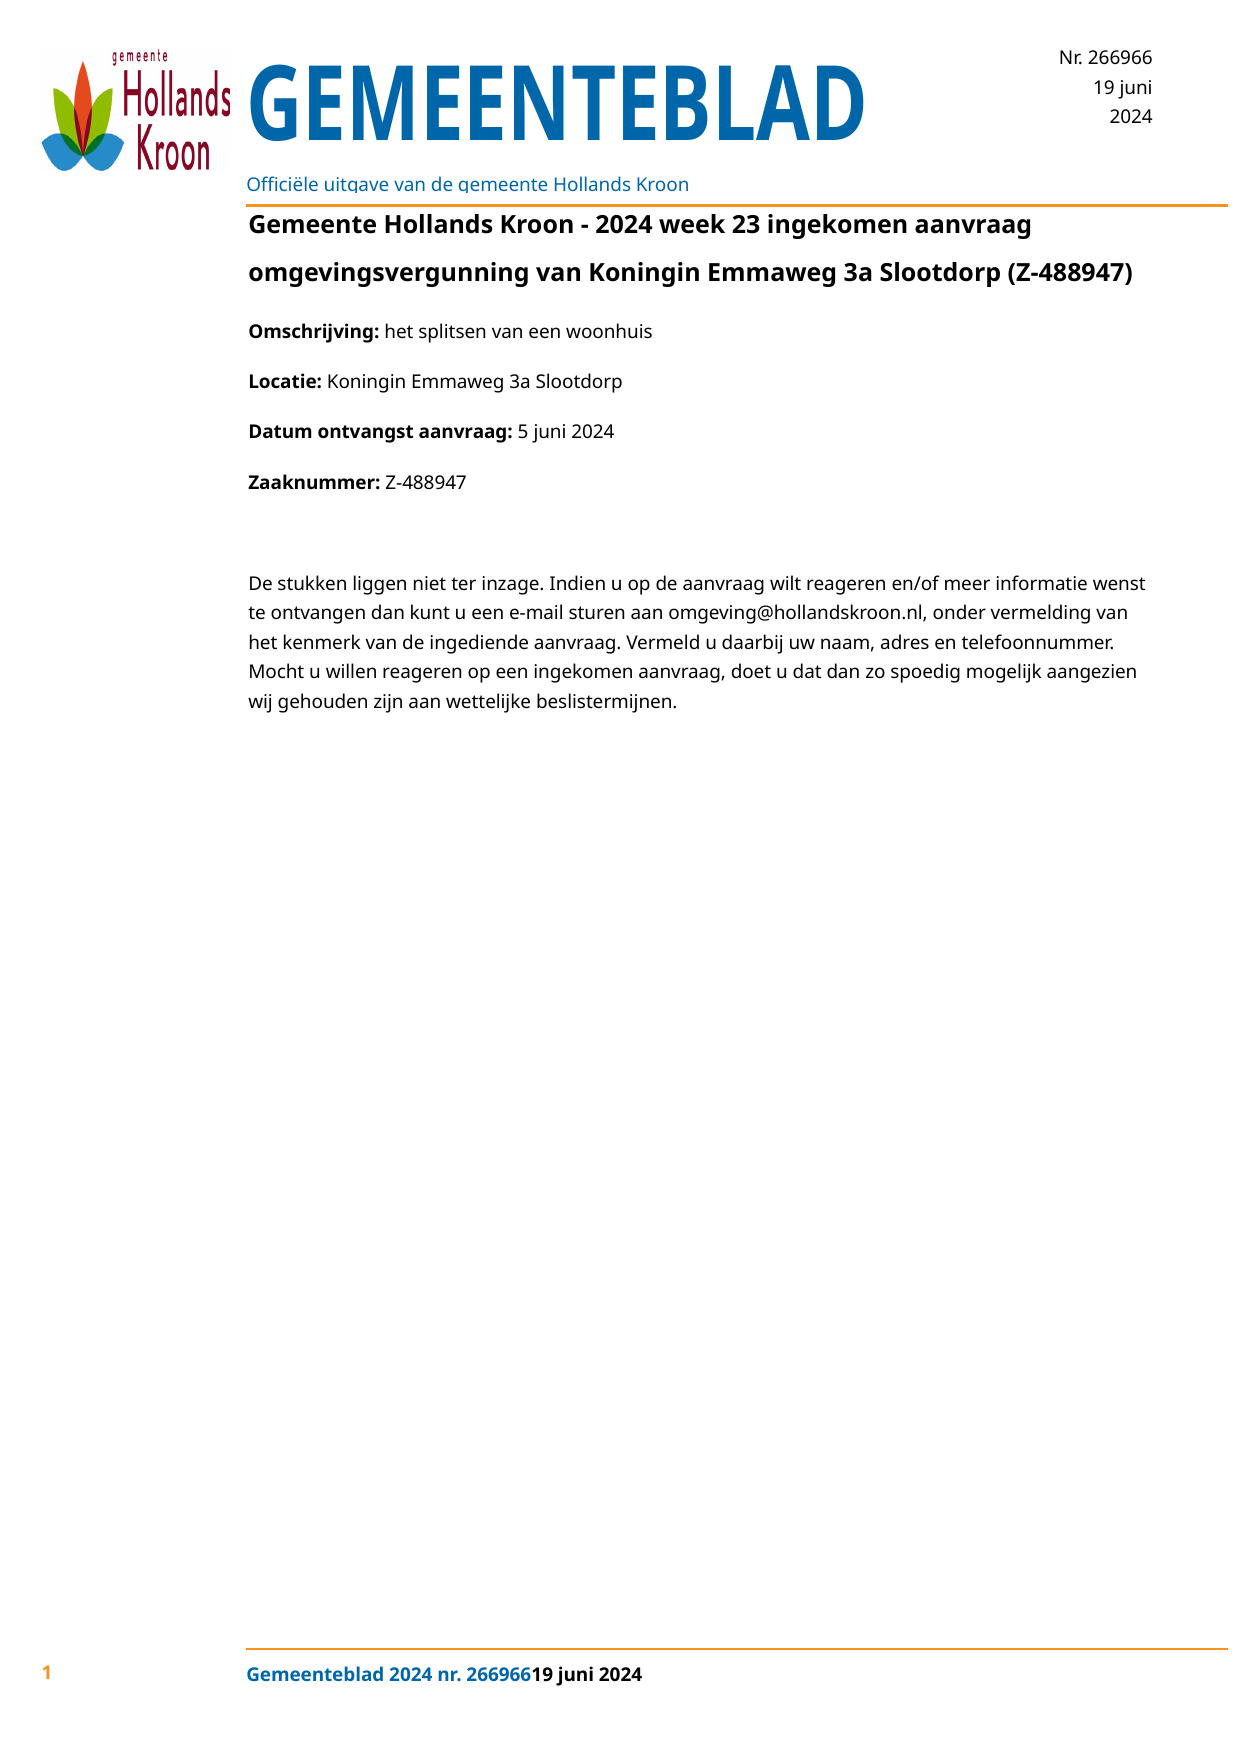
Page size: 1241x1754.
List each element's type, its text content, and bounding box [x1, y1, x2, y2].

text Omschrijving: het splitsen van een woonhuis [248, 318, 1152, 344]
text De stukken liggen niet ter inzage. Indien u op de aanvraag wilt reageren en/of meer informatie wenst te ontvangen dan kunt u een e-mail sturen aan omgeving@hollandskroon.nl, onder vermelding van het kenmerk van de ingediende aanvraag. Vermeld u daarbij uw naam, adres en telefoonnummer. Mocht u willen reageren op een ingekomen aanvraag, doet u dat dan zo spoedig mogelijk aangezien wij gehouden zijn aan wettelijke beslistermijnen. [248, 570, 1152, 714]
picture [41, 47, 231, 172]
text Gemeente Hollands Kroon - 2024 week 23 ingekomen aanvraag omgevingsvergunning van Koningin Emmaweg 3a Slootdorp (Z-488947) [248, 207, 1152, 288]
text Datum ontvangst aanvraag: 5 juni 2024 [248, 419, 1152, 444]
text Zaaknummer: Z-488947 [248, 469, 1152, 495]
text Locatie: Koningin Emmaweg 3a Slootdorp [248, 368, 1152, 394]
